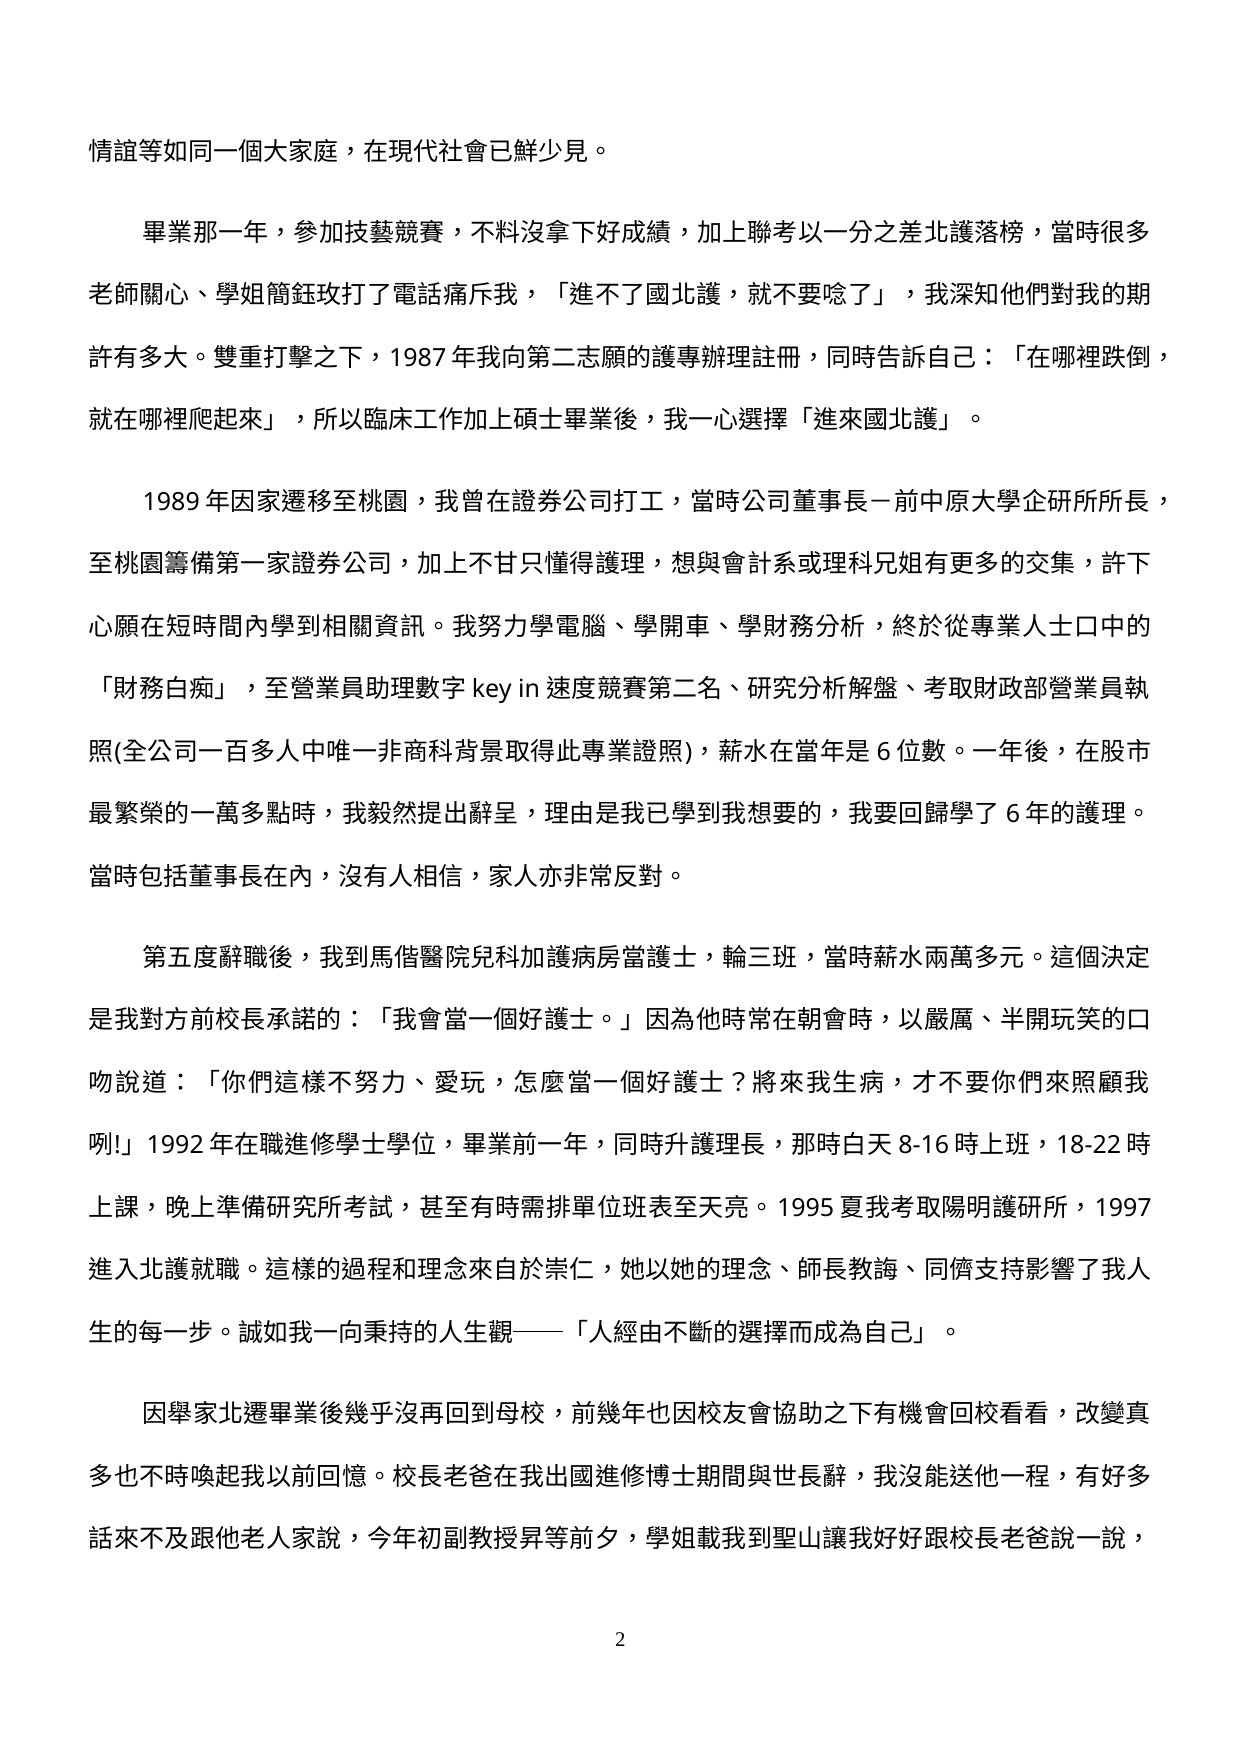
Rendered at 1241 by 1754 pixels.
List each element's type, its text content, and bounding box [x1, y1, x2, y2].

text 情誼等如同一個大家庭，在現代社會已鮮少見。 [89, 108, 1152, 170]
text 畢業那一年，參加技藝競賽，不料沒拿下好成績，加上聯考以一分之差北護落榜，當時很多老師關心、學姐簡鈺玫打了電話痛斥我，「進不了國北護，就不要唸了」，我深知他們對我的期許有多大。雙重打擊之下，1987年我向第二志願的護專辦理註冊，同時告訴自己：「在哪裡跌倒，就在哪裡爬起來」，所以臨床工作加上碩士畢業後，我一心選擇「進來國北護」。 [89, 189, 1152, 439]
text 因舉家北遷畢業後幾乎沒再回到母校，前幾年也因校友會協助之下有機會回校看看，改變真多也不時喚起我以前回憶。校長老爸在我出國進修博士期間與世長辭，我沒能送他一程，有好多話來不及跟他老人家說，今年初副教授昇等前夕，學姐載我到聖山讓我好好跟校長老爸說一說， [89, 1370, 1152, 1558]
text 1989年因家遷移至桃園，我曾在證券公司打工，當時公司董事長－前中原大學企研所所長，至桃園籌備第一家證券公司，加上不甘只懂得護理，想與會計系或理科兄姐有更多的交集，許下心願在短時間內學到相關資訊。我努力學電腦、學開車、學財務分析，終於從專業人士口中的「財務白痴」，至營業員助理數字key in 速度競賽第二名、研究分析解盤、考取財政部營業員執照(全公司一百多人中唯一非商科背景取得此專業證照)，薪水在當年是6位數。一年後，在股市最繁榮的一萬多點時，我毅然提出辭呈，理由是我已學到我想要的，我要回歸學了6年的護理。當時包括董事長在內，沒有人相信，家人亦非常反對。 [89, 458, 1152, 895]
text 第五度辭職後，我到馬偕醫院兒科加護病房當護士，輪三班，當時薪水兩萬多元。這個決定是我對方前校長承諾的：「我會當一個好護士。」因為他時常在朝會時，以嚴厲、半開玩笑的口吻說道：「你們這樣不努力、愛玩，怎麼當一個好護士？將來我生病，才不要你們來照顧我咧!」1992年在職進修學士學位，畢業前一年，同時升護理長，那時白天8-16時上班，18-22時上課，晚上準備研究所考試，甚至有時需排單位班表至天亮。1995夏我考取陽明護研所，1997進入北護就職。這樣的過程和理念來自於崇仁，她以她的理念、師長教誨、同儕支持影響了我人生的每一步。誠如我一向秉持的人生觀──「人經由不斷的選擇而成為自己」。 [89, 914, 1152, 1351]
